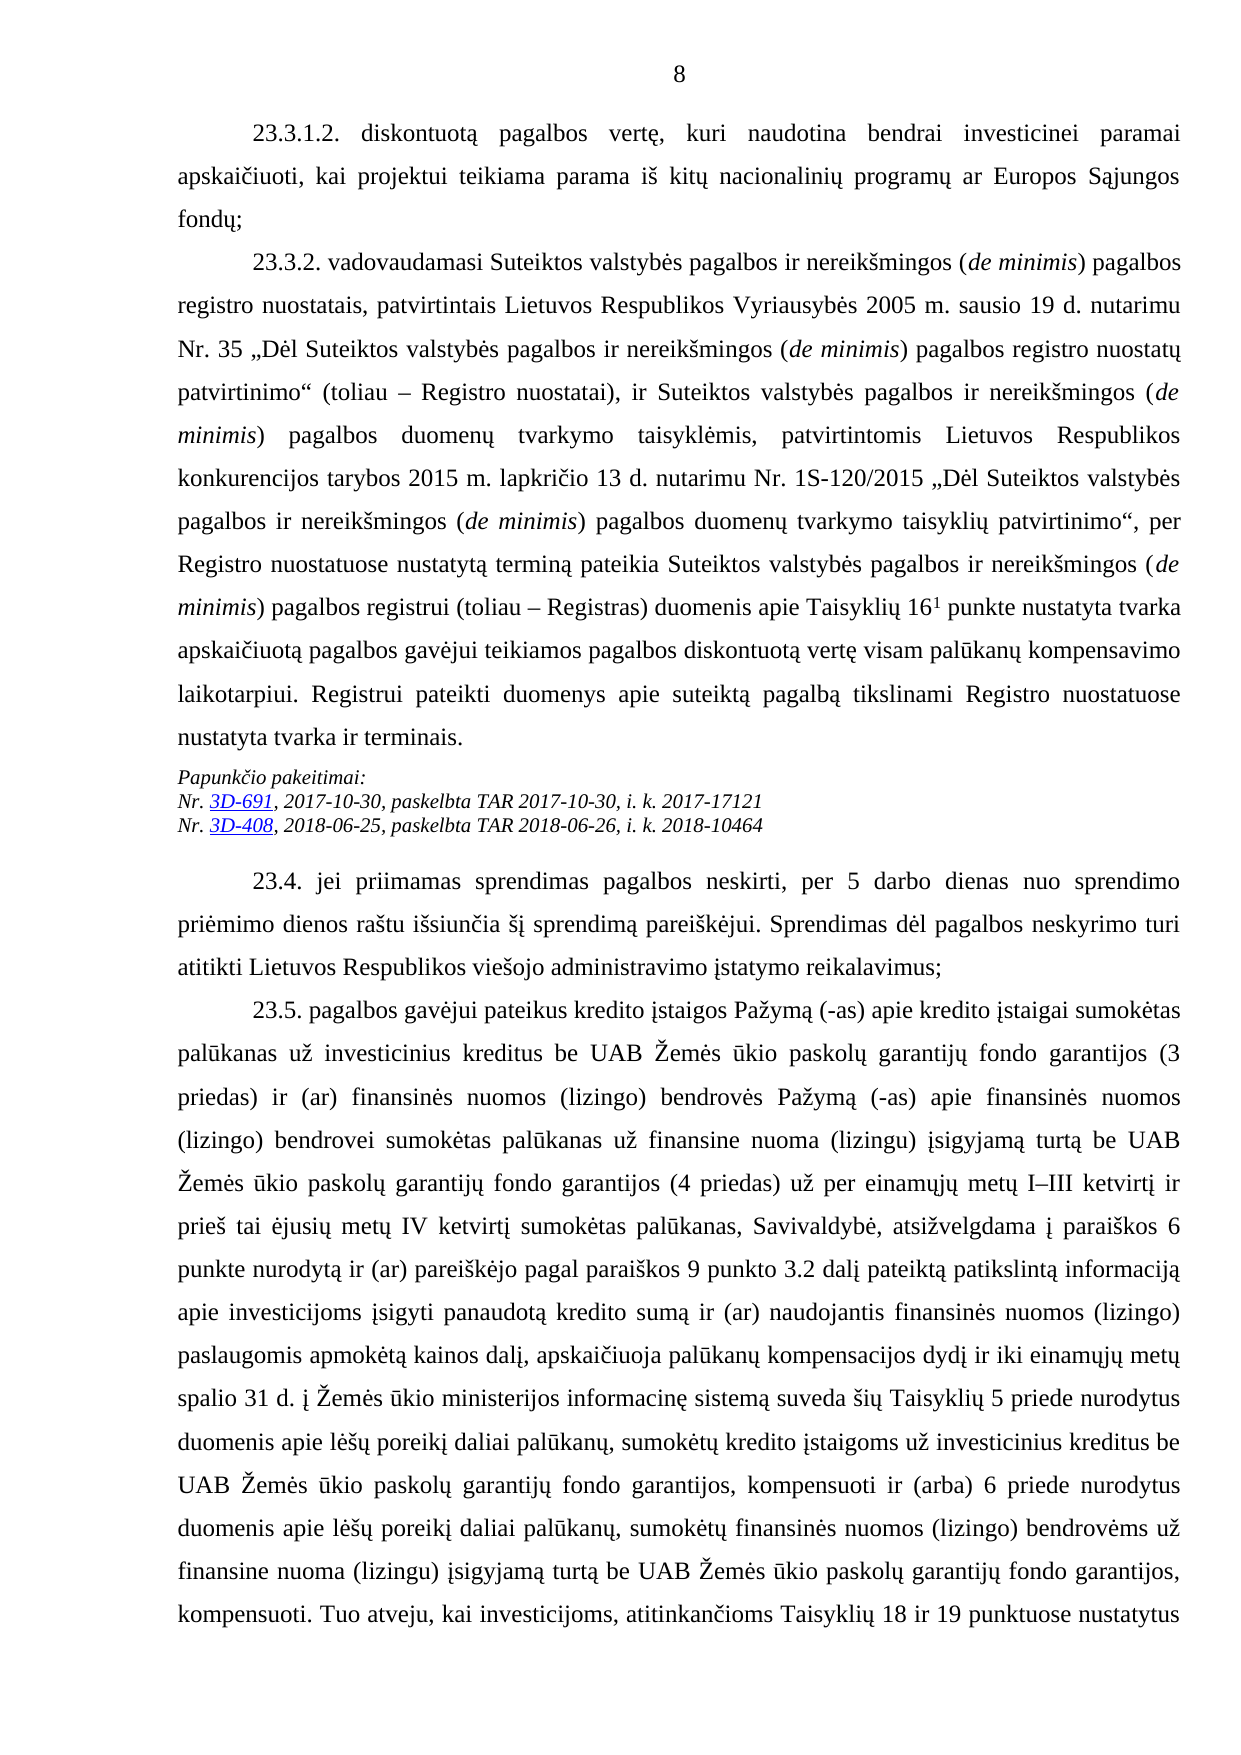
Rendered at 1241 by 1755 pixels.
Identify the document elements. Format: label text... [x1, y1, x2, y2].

text 23.3.2. vadovaudamasi Suteiktos valstybės pagalbos ir nereikšmingos (de minimis) pagalbos registro nuostatais, patvirtintais Lietuvos Respublikos Vyriausybės 2005 m. sausio 19 d. nutarimu Nr. 35 „Dėl Suteiktos valstybės pagalbos ir nereikšmingos (de minimis) pagalbos registro nuostatų patvirtinimo“ (toliau – Registro nuostatai), ir Suteiktos valstybės pagalbos ir nereikšmingos (de minimis) pagalbos duomenų tvarkymo taisyklėmis, patvirtintomis Lietuvos Respublikos konkurencijos tarybos 2015 m. lapkričio 13 d. nutarimu Nr. 1S-120/2015 „Dėl Suteiktos valstybės pagalbos ir nereikšmingos (de minimis) pagalbos duomenų tvarkymo taisyklių patvirtinimo“, per Registro nuostatuose nustatytą terminą pateikia Suteiktos valstybės pagalbos ir nereikšmingos (de minimis) pagalbos registrui (toliau – Registras) duomenis apie Taisyklių 161 punkte nustatyta tvarka apskaičiuotą pagalbos gavėjui teikiamos pagalbos diskontuotą vertę visam palūkanų kompensavimo laikotarpiui. Registrui pateikti duomenys apie suteiktą pagalbą tikslinami Registro nuostatuose nustatyta tvarka ir terminais. [177, 247, 1181, 751]
text 23.3.1.2. diskontuotą pagalbos vertę, kuri naudotina bendrai investicinei paramai apskaičiuoti, kai projektui teikiama parama iš kitų nacionalinių programų ar Europos Sąjungos fondų; [177, 118, 1181, 233]
text Nr. 3D-408, 2018-06-25, paskelbta TAR 2018-06-26, i. k. 2018-10464 [177, 813, 1181, 837]
text Nr. 3D-691, 2017-10-30, paskelbta TAR 2017-10-30, i. k. 2017-17121 [177, 789, 1181, 813]
text Papunkčio pakeitimai: [177, 765, 1181, 789]
text 23.5. pagalbos gavėjui pateikus kredito įstaigos Pažymą (-as) apie kredito įstaigai sumokėtas palūkanas už investicinius kreditus be UAB Žemės ūkio paskolų garantijų fondo garantijos (3 priedas) ir (ar) finansinės nuomos (lizingo) bendrovės Pažymą (-as) apie finansinės nuomos (lizingo) bendrovei sumokėtas palūkanas už finansine nuoma (lizingu) įsigyjamą turtą be UAB Žemės ūkio paskolų garantijų fondo garantijos (4 priedas) už per einamųjų metų I–III ketvirtį ir prieš tai ėjusių metų IV ketvirtį sumokėtas palūkanas, Savivaldybė, atsižvelgdama į paraiškos 6 punkte nurodytą ir (ar) pareiškėjo pagal paraiškos 9 punkto 3.2 dalį pateiktą patikslintą informaciją apie investicijoms įsigyti panaudotą kredito sumą ir (ar) naudojantis finansinės nuomos (lizingo) paslaugomis apmokėtą kainos dalį, apskaičiuoja palūkanų kompensacijos dydį ir iki einamųjų metų spalio 31 d. į Žemės ūkio ministerijos informacinę sistemą suveda šių Taisyklių 5 priede nurodytus duomenis apie lėšų poreikį daliai palūkanų, sumokėtų kredito įstaigoms už investicinius kreditus be UAB Žemės ūkio paskolų garantijų fondo garantijos, kompensuoti ir (arba) 6 priede nurodytus duomenis apie lėšų poreikį daliai palūkanų, sumokėtų finansinės nuomos (lizingo) bendrovėms už finansine nuoma (lizingu) įsigyjamą turtą be UAB Žemės ūkio paskolų garantijų fondo garantijos, kompensuoti. Tuo atveju, kai investicijoms, atitinkančioms Taisyklių 18 ir 19 punktuose nustatytus [177, 995, 1181, 1628]
text 23.4. jei priimamas sprendimas pagalbos neskirti, per 5 darbo dienas nuo sprendimo priėmimo dienos raštu išsiunčia šį sprendimą pareiškėjui. Sprendimas dėl pagalbos neskyrimo turi atitikti Lietuvos Respublikos viešojo administravimo įstatymo reikalavimus; [177, 866, 1181, 981]
